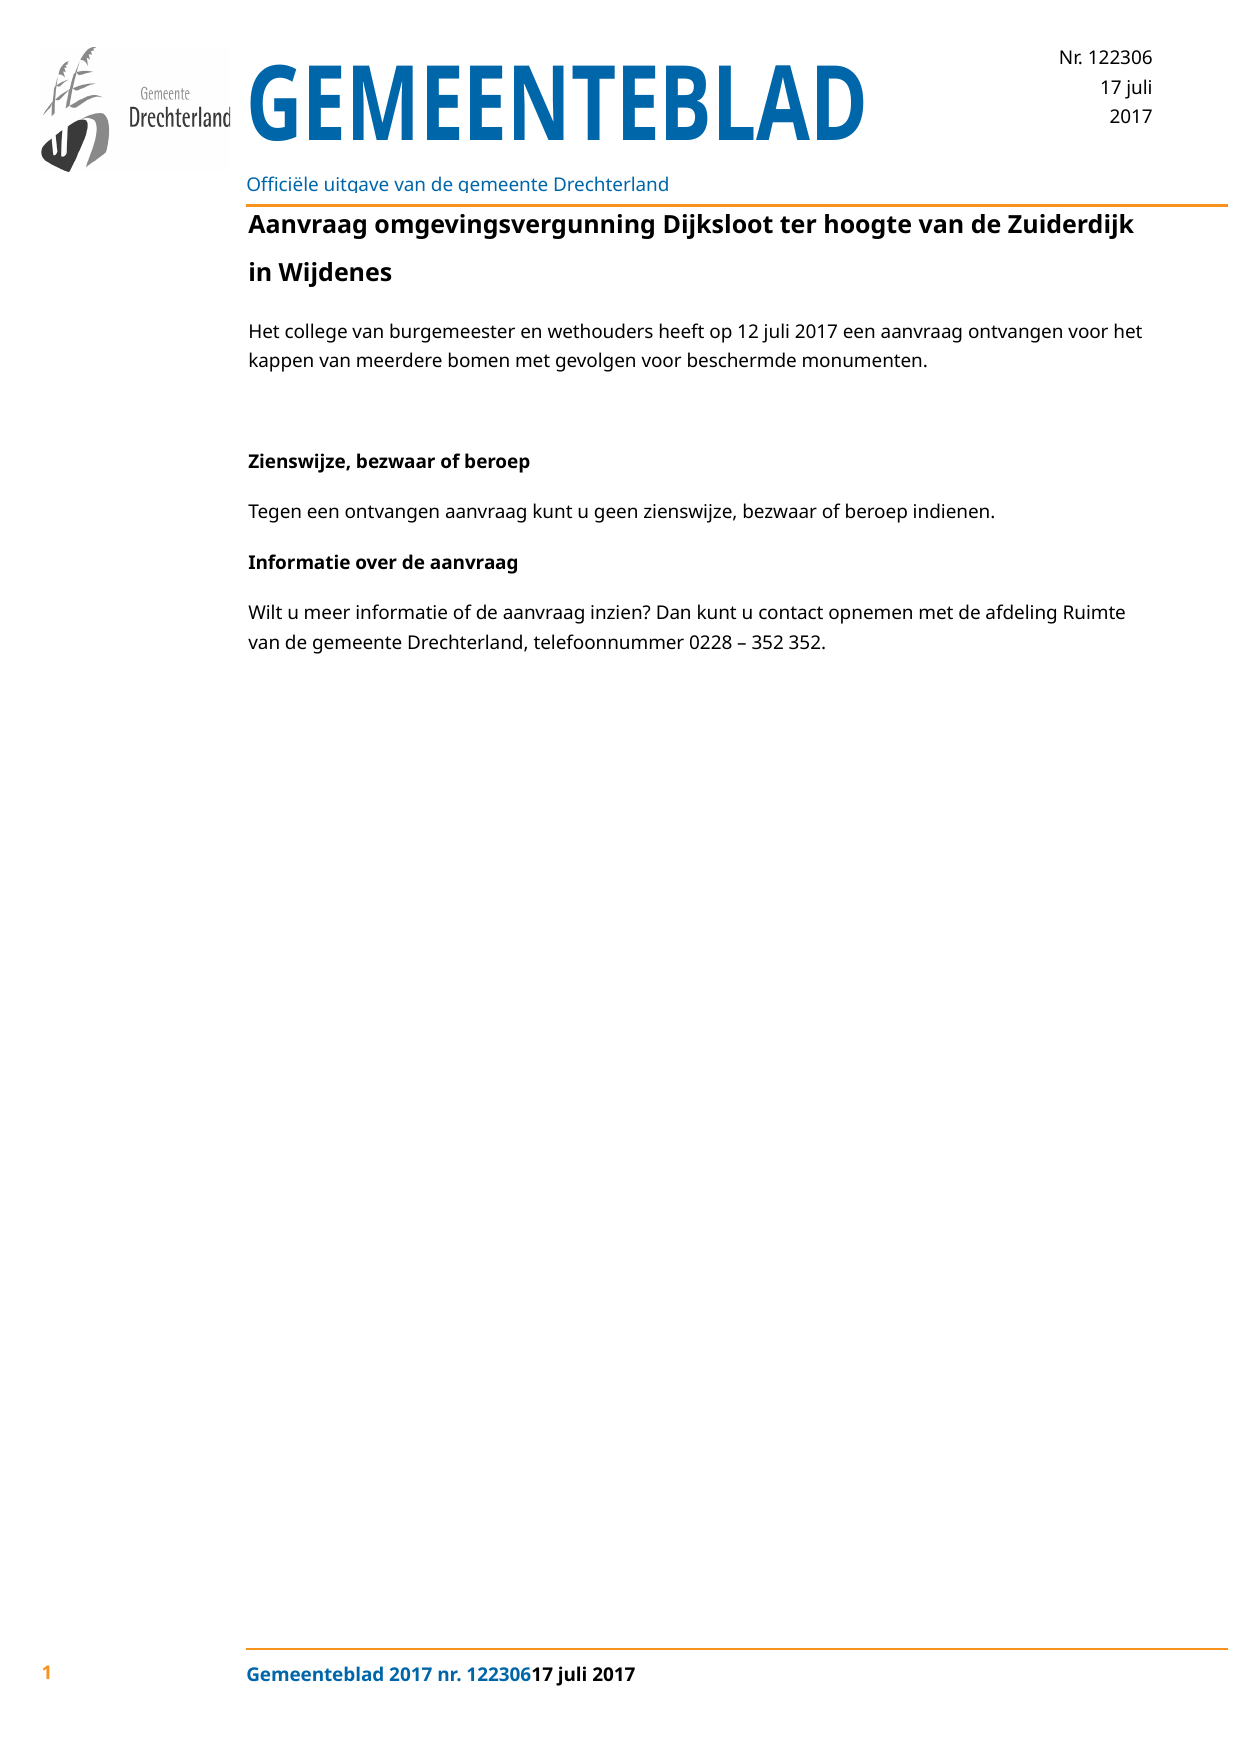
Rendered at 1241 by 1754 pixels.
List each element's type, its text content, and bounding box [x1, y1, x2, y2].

text Het college van burgemeester en wethouders heeft op 12 juli 2017 een aanvraag ontvangen voor het kappen van meerdere bomen met gevolgen voor beschermde monumenten. [248, 318, 1152, 373]
text Tegen een ontvangen aanvraag kunt u geen zienswijze, bezwaar of beroep indienen. [248, 499, 1152, 524]
text Informatie over de aanvraag [248, 549, 1152, 575]
picture [41, 47, 231, 172]
text Aanvraag omgevingsvergunning Dijksloot ter hoogte van de Zuiderdijk in Wijdenes [248, 207, 1152, 288]
text Wilt u meer informatie of de aanvraag inzien? Dan kunt u contact opnemen met de afdeling Ruimte van de gemeente Drechterland, telefoonnummer 0228 – 352 352. [248, 599, 1152, 655]
text Zienswijze, bezwaar of beroep [248, 448, 1152, 474]
